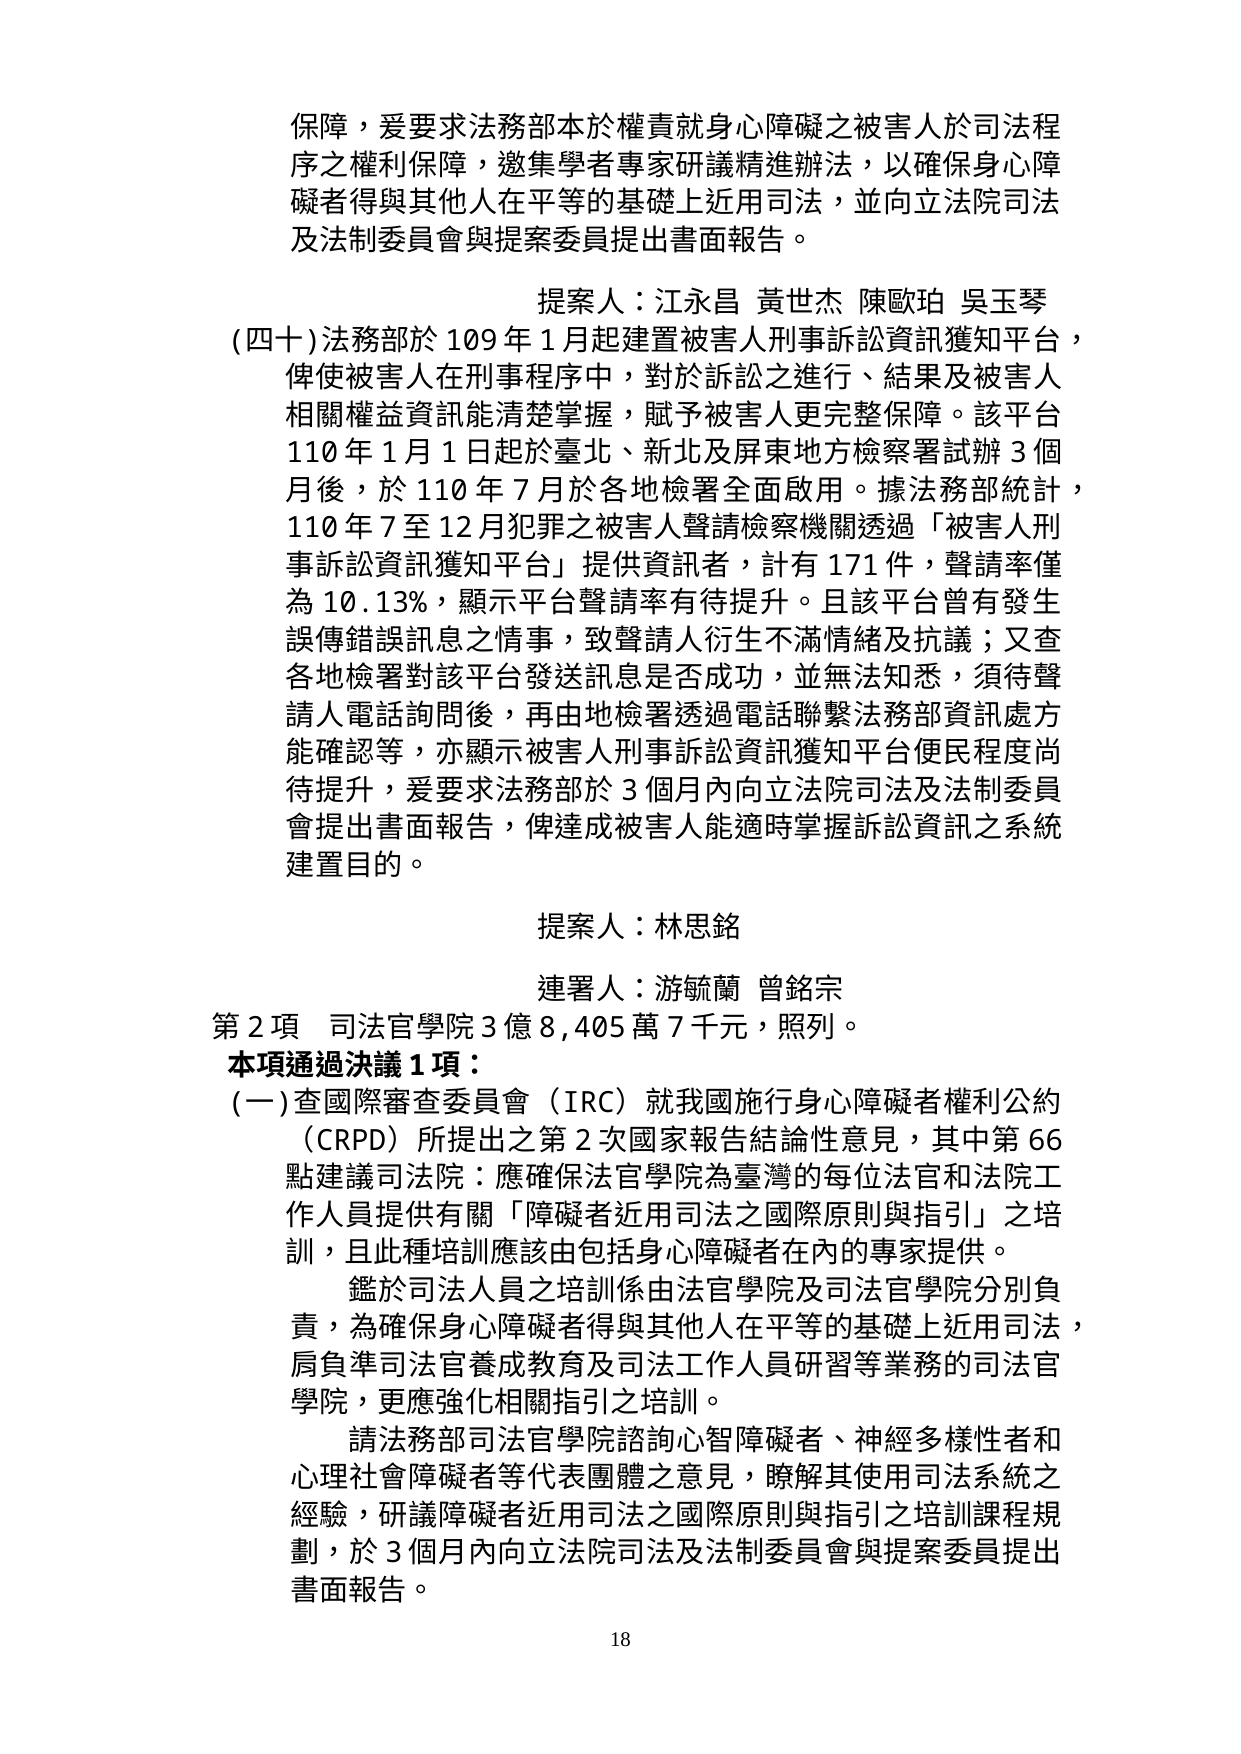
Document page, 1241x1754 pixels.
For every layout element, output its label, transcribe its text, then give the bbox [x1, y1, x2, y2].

text 第2項 司法官學院3億8,405萬7千元，照列。 [212, 1008, 1063, 1045]
text 提案人：林思銘 [537, 883, 1063, 945]
text 請法務部司法官學院諮詢心智障礙者、神經多樣性者和心理社會障礙者等代表團體之意見，瞭解其使用司法系統之經驗，研議障礙者近用司法之國際原則與指引之培訓課程規劃，於3個月內向立法院司法及法制委員會與提案委員提出書面報告。 [290, 1420, 1063, 1608]
text 連署人：游毓蘭 曾銘宗 [537, 945, 1063, 1008]
text 本項通過決議1項： [227, 1045, 1063, 1083]
text 鑑於司法人員之培訓係由法官學院及司法官學院分別負責，為確保身心障礙者得與其他人在平等的基礎上近用司法，肩負準司法官養成教育及司法工作人員研習等業務的司法官學院，更應強化相關指引之培訓。 [290, 1270, 1063, 1420]
text (一)查國際審查委員會（IRC）就我國施行身心障礙者權利公約（CRPD）所提出之第2次國家報告結論性意見，其中第66點建議司法院：應確保法官學院為臺灣的每位法官和法院工作人員提供有關「障礙者近用司法之國際原則與指引」之培訓，且此種培訓應該由包括身心障礙者在內的專家提供。 [227, 1083, 1063, 1270]
text 提案人：江永昌 黃世杰 陳歐珀 吳玉琴 [537, 258, 1063, 320]
text 保障，爰要求法務部本於權責就身心障礙之被害人於司法程序之權利保障，邀集學者專家研議精進辦法，以確保身心障礙者得與其他人在平等的基礎上近用司法，並向立法院司法及法制委員會與提案委員提出書面報告。 [290, 108, 1063, 258]
text (四十)法務部於109年1月起建置被害人刑事訴訟資訊獲知平台，俾使被害人在刑事程序中，對於訴訟之進行、結果及被害人相關權益資訊能清楚掌握，賦予被害人更完整保障。該平台110年1月1日起於臺北、新北及屏東地方檢察署試辦3個月後，於110年7月於各地檢署全面啟用。據法務部統計，110年7至12月犯罪之被害人聲請檢察機關透過「被害人刑事訴訟資訊獲知平台」提供資訊者，計有171件，聲請率僅為10.13%，顯示平台聲請率有待提升。且該平台曾有發生誤傳錯誤訊息之情事，致聲請人衍生不滿情緒及抗議；又查各地檢署對該平台發送訊息是否成功，並無法知悉，須待聲請人電話詢問後，再由地檢署透過電話聯繫法務部資訊處方能確認等，亦顯示被害人刑事訴訟資訊獲知平台便民程度尚待提升，爰要求法務部於3個月內向立法院司法及法制委員會提出書面報告，俾達成被害人能適時掌握訴訟資訊之系統建置目的。 [227, 320, 1063, 883]
